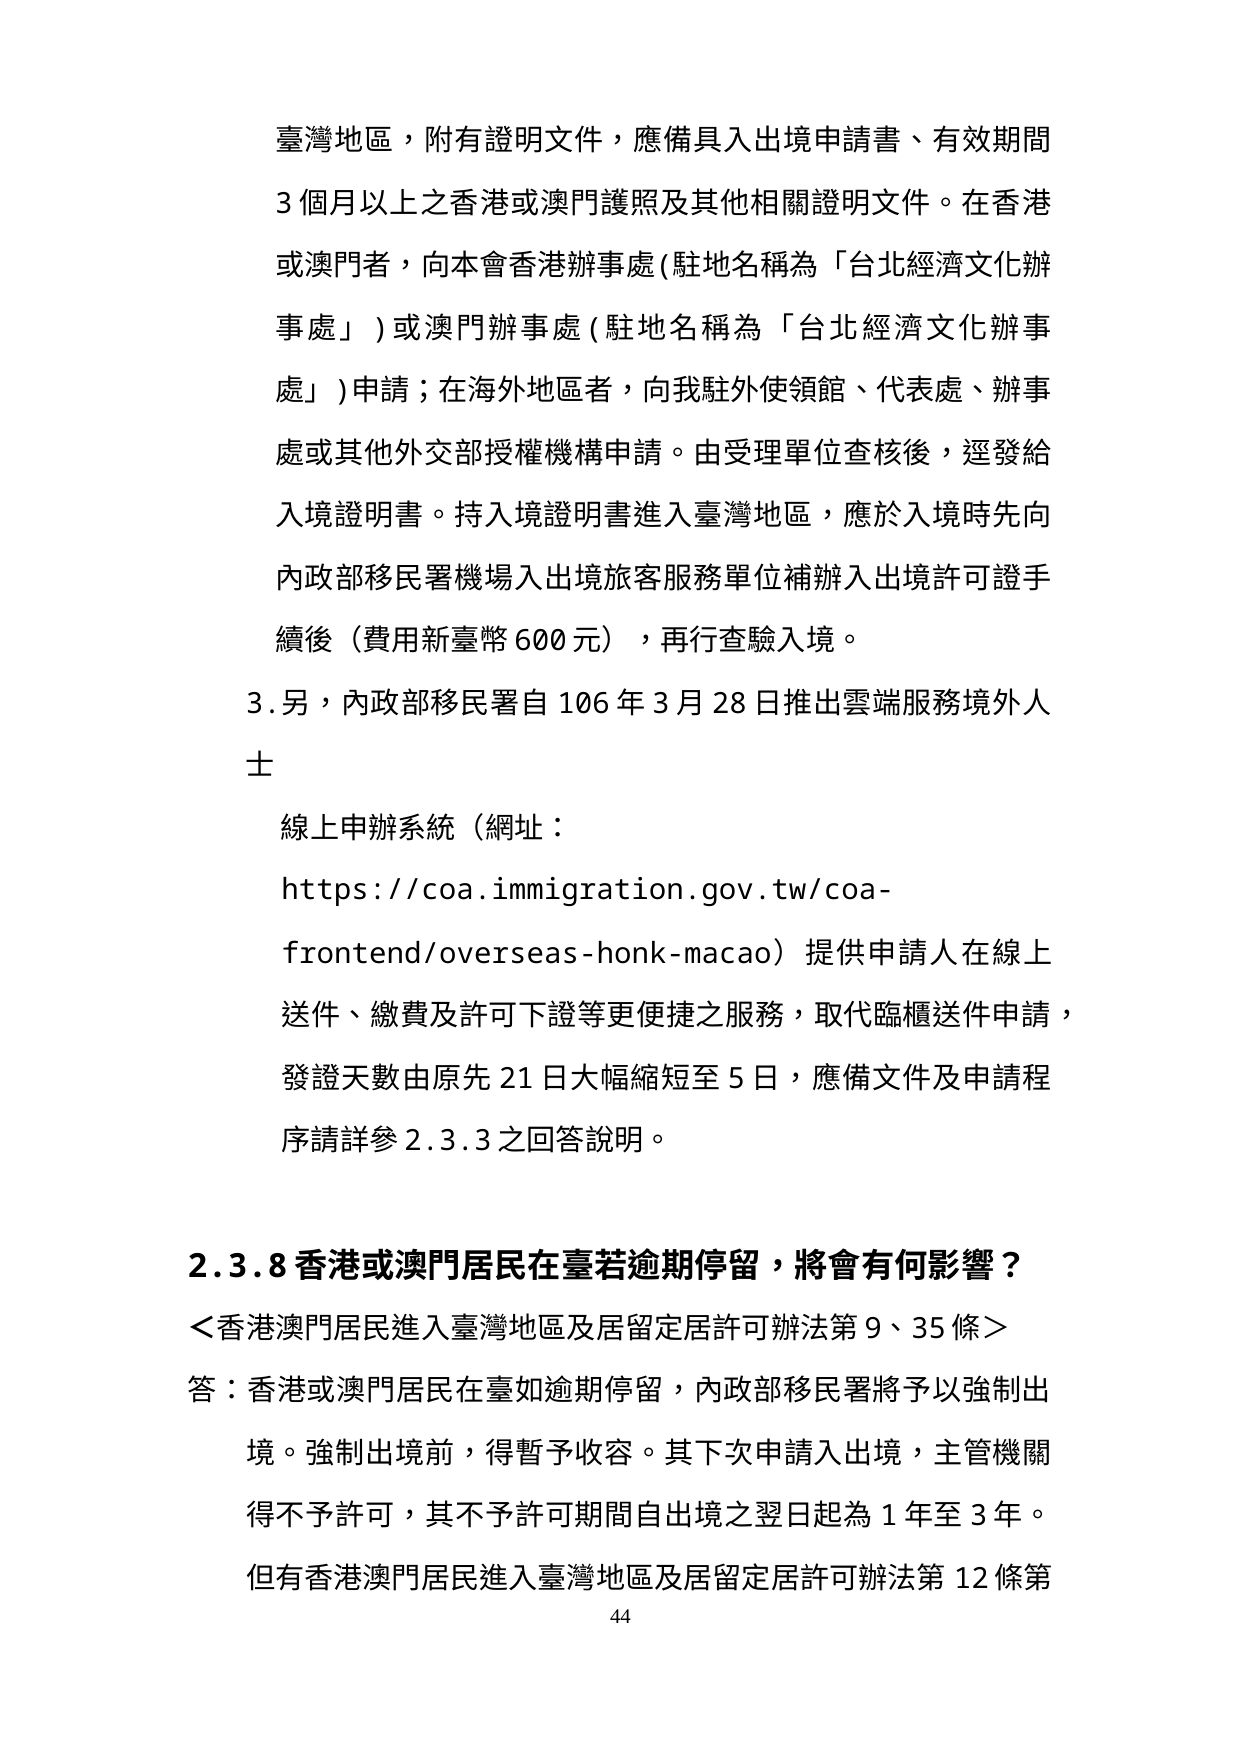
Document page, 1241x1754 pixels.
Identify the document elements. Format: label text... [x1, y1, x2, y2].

text https://coa.immigration.gov.tw/coa-frontend/overseas-honk-macao）提供申請人在線上送件、繳費及許可下證等更便捷之服務，取代臨櫃送件申請，發證天數由原先21日大幅縮短至5日，應備文件及申請程序請詳參2.3.3之回答說明。 [281, 846, 1053, 1159]
text 2.3.8香港或澳門居民在臺若逾期停留，將會有何影響？ [187, 1221, 1053, 1284]
text 臺灣地區，附有證明文件，應備具入出境申請書、有效期間3個月以上之香港或澳門護照及其他相關證明文件。在香港或澳門者，向本會香港辦事處(駐地名稱為「台北經濟文化辦事處」)或澳門辦事處(駐地名稱為「台北經濟文化辦事處」)申請；在海外地區者，向我駐外使領館、代表處、辦事處或其他外交部授權機構申請。由受理單位查核後，逕發給入境證明書。持入境證明書進入臺灣地區，應於入境時先向內政部移民署機場入出境旅客服務單位補辦入出境許可證手續後（費用新臺幣600元），再行查驗入境。 [187, 96, 1053, 659]
text 3.另，內政部移民署自106年3月28日推出雲端服務境外人士 [246, 659, 1053, 784]
text 答：香港或澳門居民在臺如逾期停留，內政部移民署將予以強制出境。強制出境前，得暫予收容。其下次申請入出境，主管機關得不予許可，其不予許可期間自出境之翌日起為1年至3年。但有香港澳門居民進入臺灣地區及居留定居許可辦法第12條第1項各款情形之一者，未辦延期，逾停留期限10日以內者，不在此限。如逾停留期限30日以上者，其申請居留或定居，主管機關得不予許可，不予許可期間自出境之翌日起為1年至3年。 [187, 1346, 1053, 1596]
text ＜香港澳門居民進入臺灣地區及居留定居許可辦法第9、35條＞ [187, 1284, 1053, 1346]
text 線上申辦系統（網址： [246, 784, 1053, 846]
